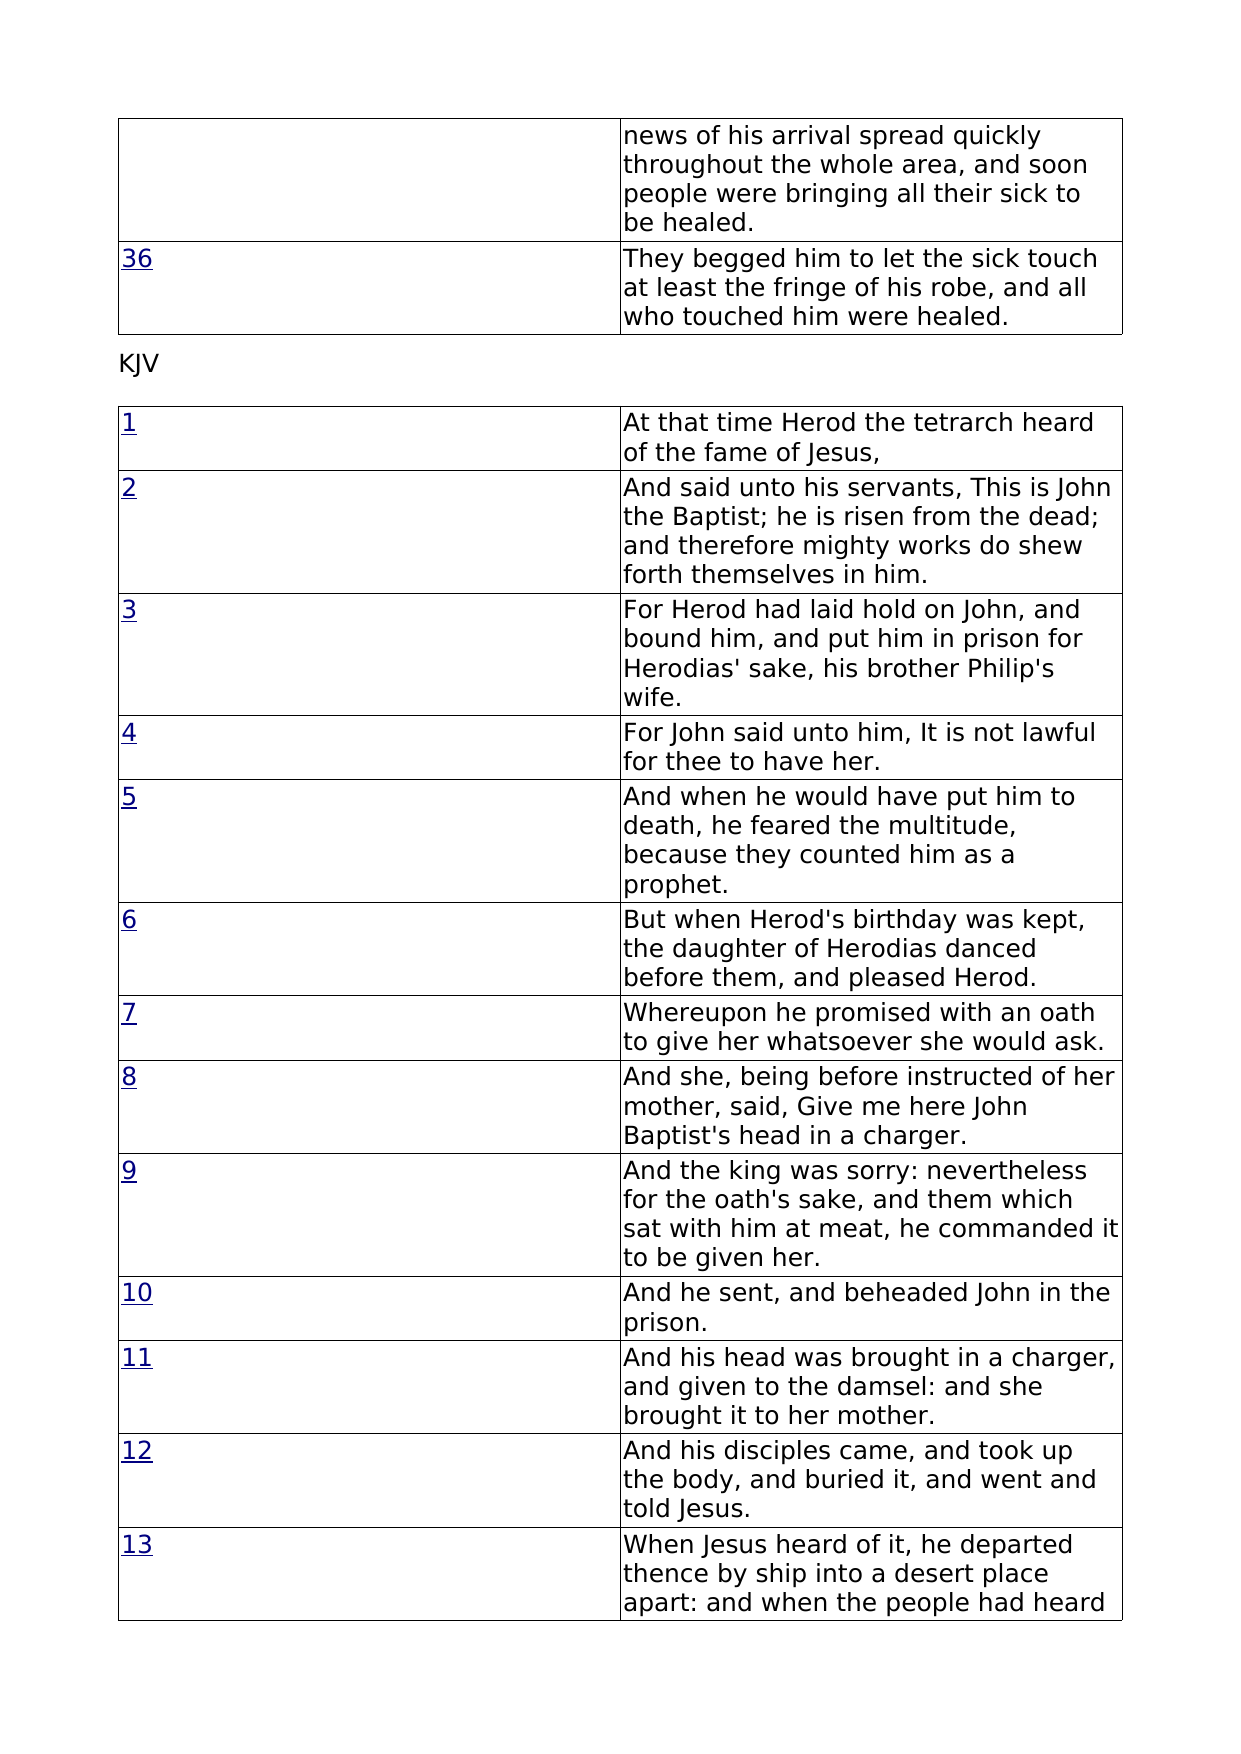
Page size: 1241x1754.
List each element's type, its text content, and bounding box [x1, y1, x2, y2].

table_cell And the king was sorry: nevertheless for the oath's sake, and them which sat with him at meat, he commanded it to be given her. [621, 1154, 1122, 1276]
table_cell 13 [119, 1528, 620, 1620]
table_cell 2 [119, 471, 620, 592]
table_cell news of his arrival spread quickly throughout the whole area, and soon people were bringing all their sick to be healed. [621, 119, 1122, 241]
table_cell [119, 119, 620, 241]
table_cell Whereupon he promised with an oath to give her whatsoever she would ask. [621, 996, 1122, 1059]
table_cell When Jesus heard of it, he departed thence by ship into a desert place apart: and when the people had heard [621, 1528, 1122, 1620]
table_cell 6 [119, 903, 620, 995]
table_cell 5 [119, 780, 620, 902]
table_cell For Herod had laid hold on John, and bound him, and put him in prison for Herodias' sake, his brother Philip's wife. [621, 594, 1122, 715]
table_cell They begged him to let the sick touch at least the fringe of his robe, and all who touched him were healed. [621, 242, 1122, 334]
table_header 1 [119, 407, 620, 470]
table_cell 4 [119, 716, 620, 779]
table_cell And his disciples came, and took up the body, and buried it, and went and told Jesus. [621, 1434, 1122, 1527]
table_cell And she, being before instructed of her mother, said, Give me here John Baptist's head in a charger. [621, 1061, 1122, 1153]
text KJV [118, 349, 1122, 378]
table_cell 9 [119, 1154, 620, 1276]
table_cell And he sent, and beheaded John in the prison. [621, 1277, 1122, 1340]
table_cell And when he would have put him to death, he feared the multitude, because they counted him as a prophet. [621, 780, 1122, 902]
table_cell 11 [119, 1341, 620, 1433]
table_cell For John said unto him, It is not lawful for thee to have her. [621, 716, 1122, 779]
table_cell 8 [119, 1061, 620, 1153]
table_cell And said unto his servants, This is John the Baptist; he is risen from the dead; and therefore mighty works do shew forth themselves in him. [621, 471, 1122, 592]
table_cell 12 [119, 1434, 620, 1527]
table_cell 36 [119, 242, 620, 334]
table_cell 10 [119, 1277, 620, 1340]
table_header At that time Herod the tetrarch heard of the fame of Jesus, [621, 407, 1122, 470]
table_cell 7 [119, 996, 620, 1059]
table_cell 3 [119, 594, 620, 715]
table_cell And his head was brought in a charger, and given to the damsel: and she brought it to her mother. [621, 1341, 1122, 1433]
table_cell But when Herod's birthday was kept, the daughter of Herodias danced before them, and pleased Herod. [621, 903, 1122, 995]
